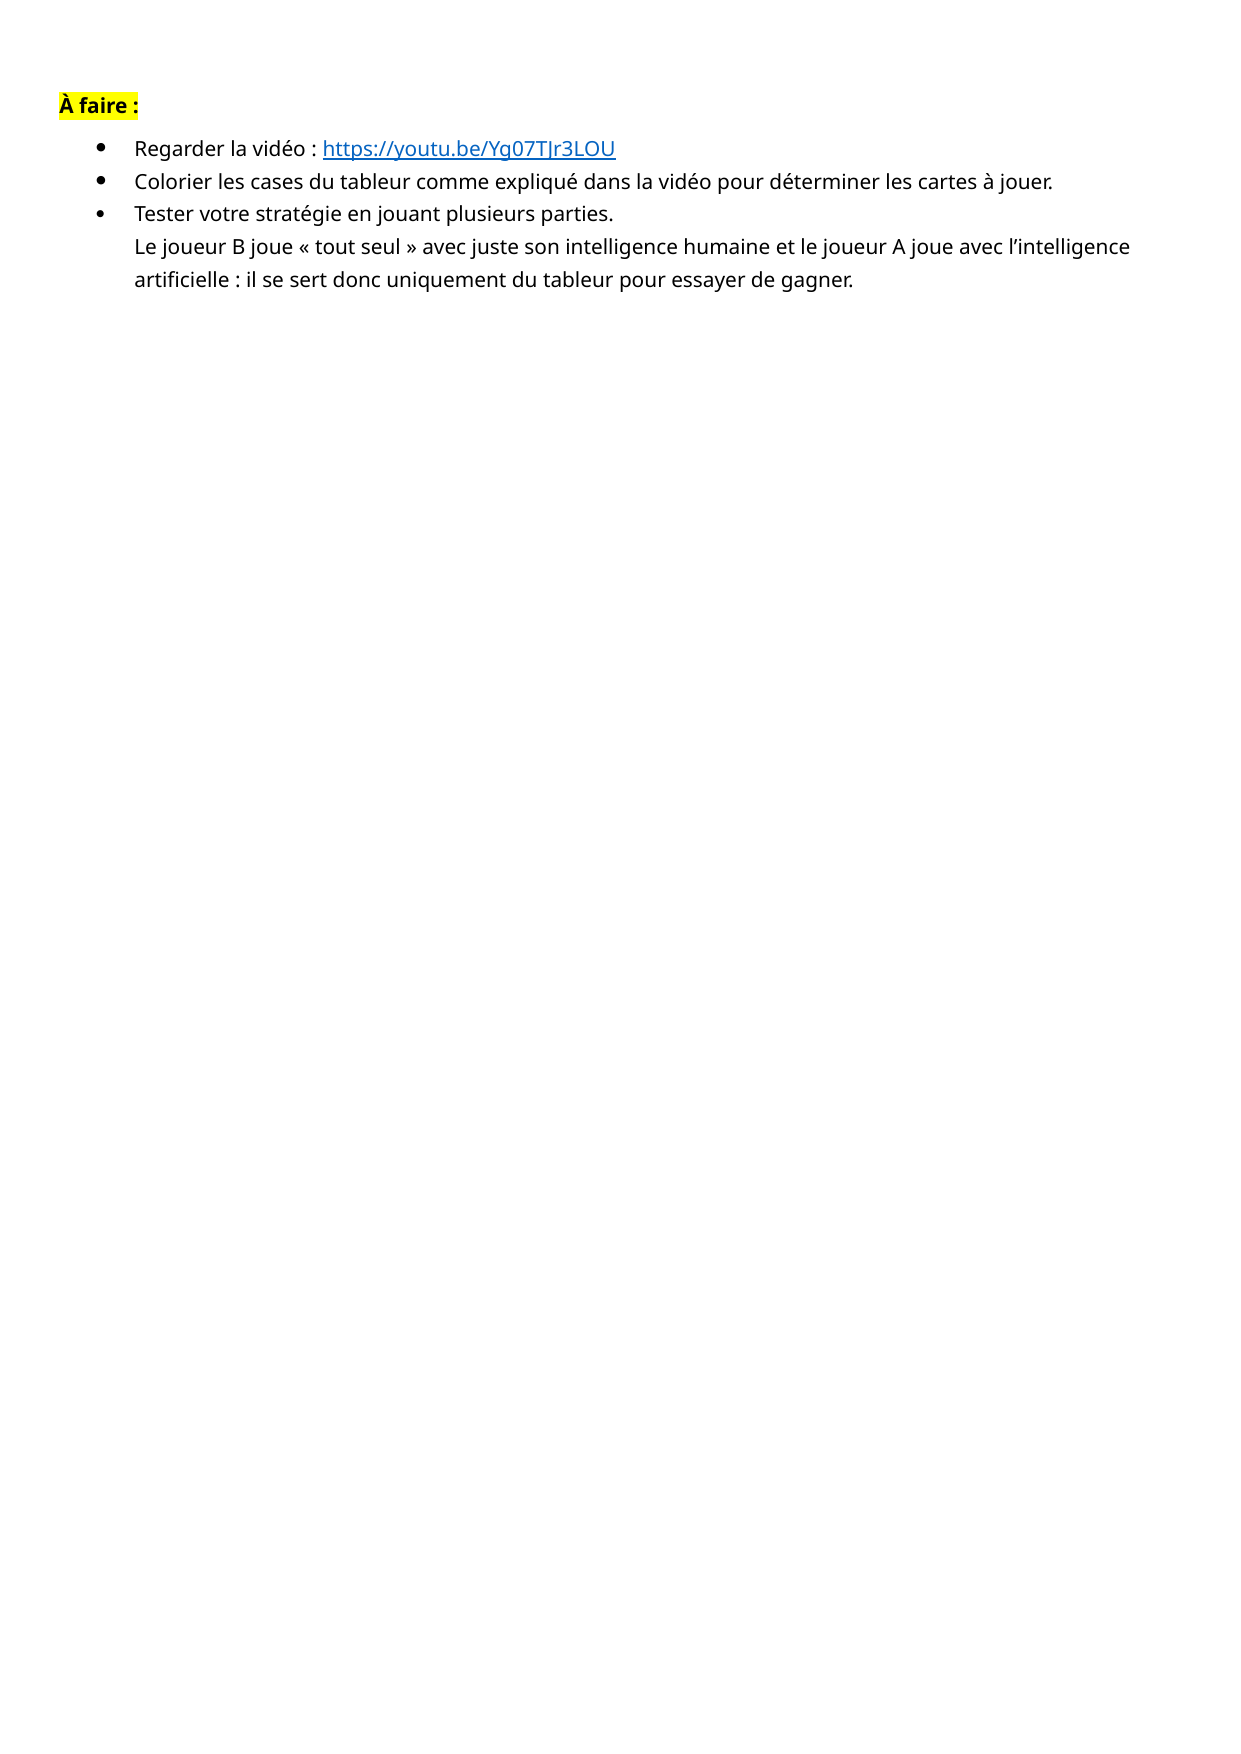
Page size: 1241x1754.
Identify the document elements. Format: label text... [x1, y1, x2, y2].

list Regarder la vidéo : https://youtu.be/Yg07TJr3LOU [97, 134, 1181, 163]
list Tester votre stratégie en jouant plusieurs parties. [97, 199, 1181, 228]
text Le joueur B joue « tout seul » avec juste son intelligence humaine et le joueur A joue avec l’intelligence artificielle : il se sert donc uniquement du tableur pour essayer de gagner. [134, 232, 1181, 293]
text À faire : [59, 92, 1181, 120]
list Colorier les cases du tableur comme expliqué dans la vidéo pour déterminer les cartes à jouer. [97, 167, 1181, 195]
